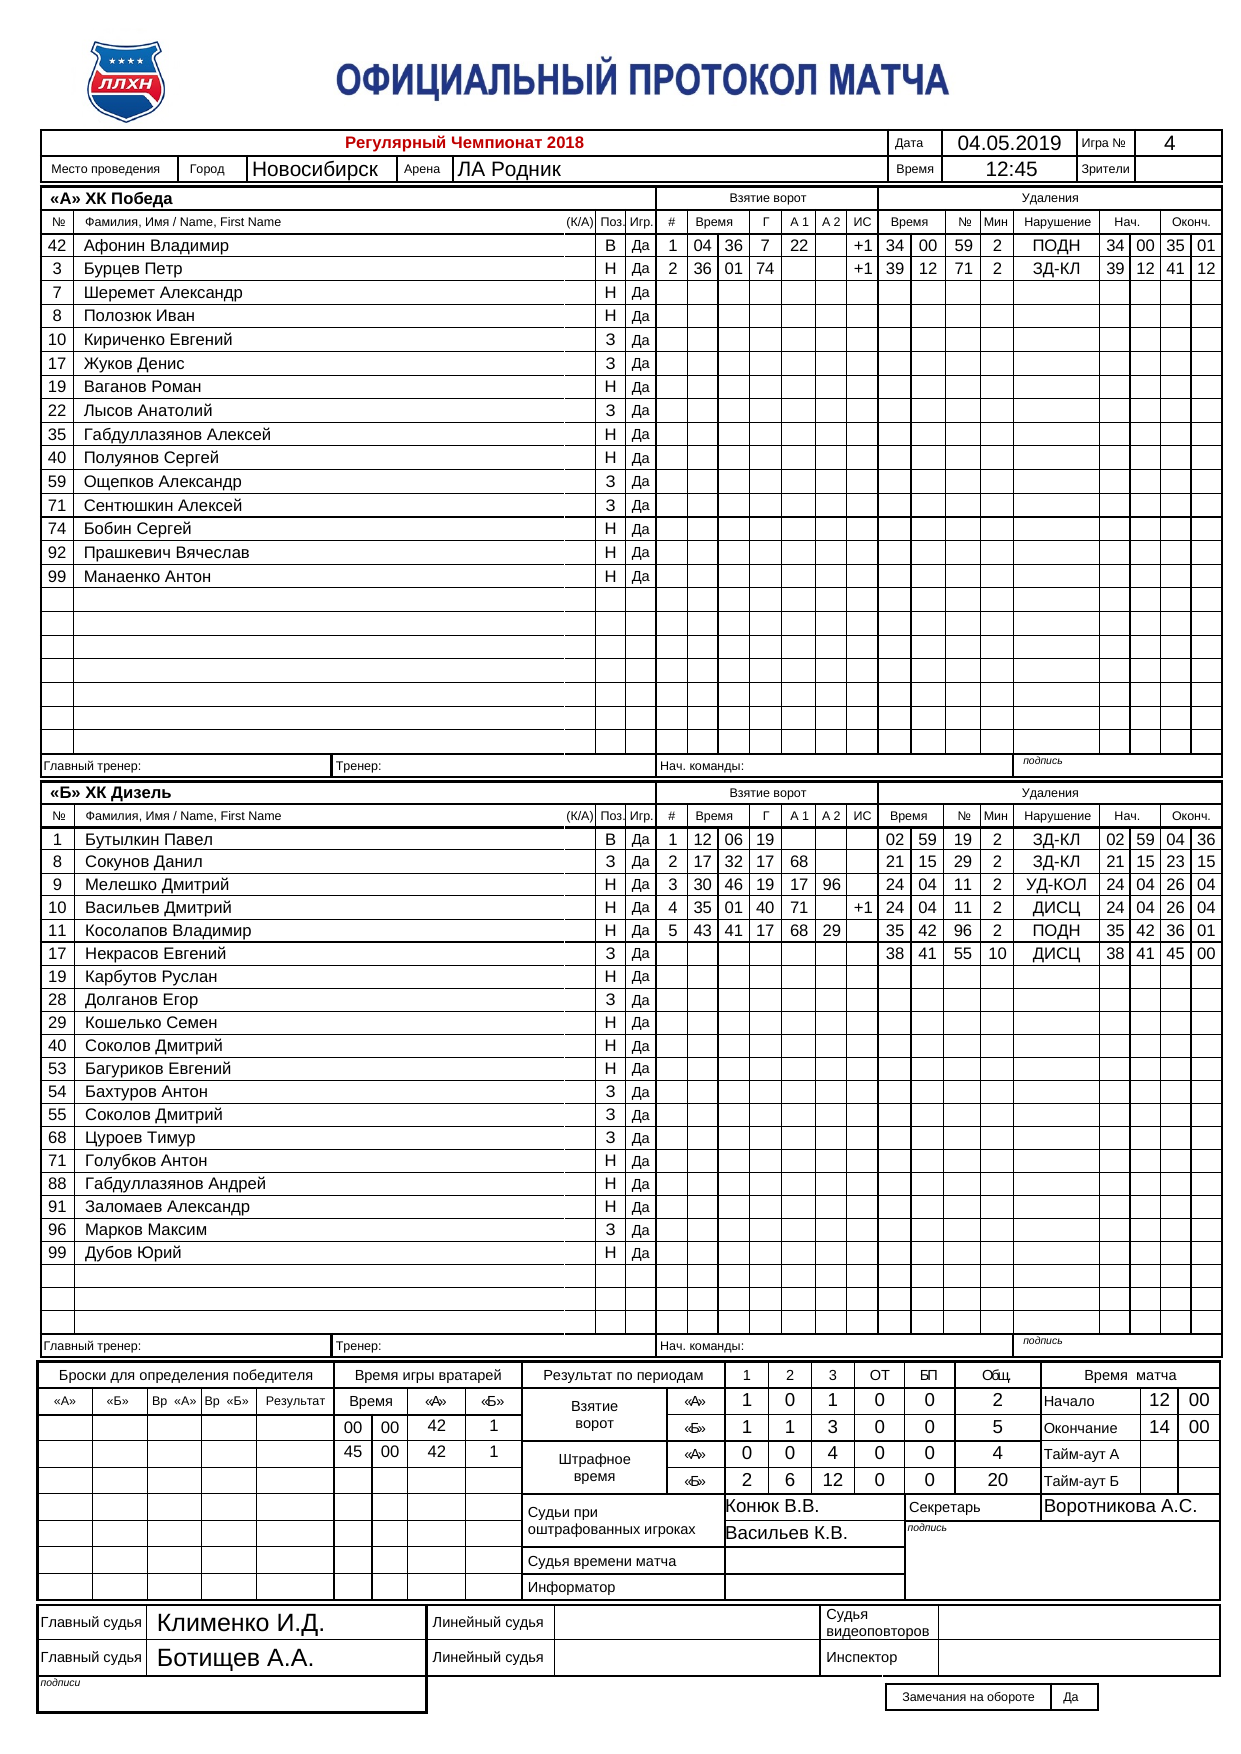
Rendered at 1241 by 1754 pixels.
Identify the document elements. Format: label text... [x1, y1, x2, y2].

table_cell [688, 1058, 717, 1079]
table_cell [719, 541, 749, 564]
table_cell [565, 423, 595, 445]
table_cell [565, 707, 595, 729]
table_cell З [596, 352, 625, 374]
table_cell [565, 1196, 595, 1218]
table_cell 35 [1161, 235, 1190, 256]
table_cell Да [626, 1058, 655, 1079]
table_cell [565, 305, 595, 327]
table_cell 0 [855, 1442, 904, 1467]
table_cell [944, 1081, 980, 1103]
table_cell [42, 659, 73, 682]
table_cell Н [596, 896, 625, 918]
table_cell [202, 1416, 256, 1440]
table_cell Линейный судья [428, 1606, 554, 1639]
table_cell 7 [42, 281, 73, 303]
table_cell 00 [1131, 235, 1160, 256]
table_cell 19 [42, 376, 73, 398]
table_cell [981, 707, 1013, 729]
table_cell 17 [42, 943, 74, 964]
table_cell Штрафное время [523, 1442, 666, 1493]
table_cell [1099, 1682, 1220, 1711]
table_cell [816, 612, 846, 634]
table_cell +1 [847, 257, 877, 280]
table_cell подписи [39, 1677, 425, 1711]
table_cell [596, 683, 625, 706]
table_cell 19 [42, 966, 74, 987]
table_cell [750, 376, 781, 398]
table_cell Соколов Дмитрий [75, 1035, 564, 1057]
table_cell Полуянов Сергей [74, 446, 564, 469]
table_cell [912, 659, 945, 682]
table_cell 41 [719, 920, 749, 941]
table_cell [912, 1196, 943, 1218]
table_cell [1161, 588, 1190, 611]
table_cell [816, 636, 846, 658]
table_cell 96 [944, 920, 980, 941]
table_cell [782, 541, 815, 564]
table_cell [719, 305, 749, 327]
table_cell [782, 966, 815, 987]
table_cell [565, 281, 595, 303]
table_cell [1014, 1104, 1099, 1126]
table_cell [93, 1441, 147, 1467]
table_cell [565, 588, 595, 611]
table_cell [719, 281, 749, 303]
table_cell [565, 1173, 595, 1195]
table_cell 35 [688, 896, 717, 918]
table_cell ДИСЦ [1014, 896, 1099, 918]
table_cell [202, 1468, 256, 1493]
table_cell Место проведения [42, 157, 177, 181]
table_cell [335, 1468, 371, 1493]
table_cell [93, 1574, 147, 1599]
table_cell 2 [657, 850, 687, 872]
table_cell [565, 565, 595, 587]
table_cell 2 [981, 850, 1013, 872]
table_cell [719, 399, 749, 422]
table_cell Да [626, 328, 655, 351]
table_cell [373, 1547, 407, 1573]
table_cell [847, 376, 877, 398]
table_cell [944, 1127, 980, 1149]
table_cell [1192, 707, 1221, 729]
table_cell [148, 1521, 201, 1546]
table_cell Конюк В.В. [726, 1495, 904, 1520]
table_cell [1131, 541, 1160, 564]
table_cell [816, 494, 846, 516]
table_cell [1014, 636, 1099, 658]
table_cell [981, 470, 1013, 493]
table_cell 42 [408, 1416, 465, 1440]
table_cell [93, 1494, 147, 1520]
table_cell [939, 1640, 1219, 1675]
table_cell [688, 1219, 717, 1241]
table_cell Арена [398, 157, 452, 181]
table_header Время матча [1042, 1363, 1219, 1387]
table_cell ПОДН [1014, 235, 1099, 256]
table_cell [1131, 565, 1160, 587]
table_cell 39 [1100, 257, 1129, 280]
table_cell [883, 1677, 1220, 1681]
table_cell 53 [42, 1058, 74, 1079]
table_cell [657, 565, 687, 587]
table_header Игра № [1078, 131, 1134, 155]
table_cell 19 [750, 874, 781, 895]
table_cell Зрители [1078, 157, 1134, 181]
table_cell [688, 683, 717, 706]
table_cell [750, 446, 781, 469]
table_cell [1014, 399, 1099, 422]
table_cell [93, 1468, 147, 1493]
table_cell [657, 1127, 687, 1149]
table_cell 1 [466, 1416, 521, 1440]
table_cell [847, 470, 877, 493]
table_cell [879, 1104, 910, 1126]
table_cell [1100, 328, 1129, 351]
table_cell [626, 1288, 655, 1310]
table_cell [1014, 305, 1099, 327]
table_cell [1131, 636, 1160, 658]
table_cell [719, 376, 749, 398]
table_cell [816, 829, 846, 849]
table_cell [981, 730, 1013, 753]
table_cell [782, 730, 815, 753]
table_cell [657, 446, 687, 469]
table_cell [750, 1219, 781, 1241]
table_cell Оконч. [1161, 211, 1221, 233]
table_cell [335, 1521, 371, 1546]
table_cell [657, 470, 687, 493]
table_cell [879, 470, 910, 493]
table_cell [466, 1494, 521, 1520]
table_cell [912, 352, 945, 374]
table_cell [1100, 1058, 1129, 1079]
table_cell [565, 1265, 595, 1287]
table_cell [719, 494, 749, 516]
table_cell [688, 399, 717, 422]
table_cell [981, 989, 1013, 1011]
table_cell [42, 1288, 74, 1310]
table_cell Г [750, 805, 781, 826]
table_cell 35 [879, 920, 910, 941]
table_cell [782, 1219, 815, 1241]
table_cell Да [626, 281, 655, 303]
table_cell Да [626, 376, 655, 398]
table_cell [946, 446, 980, 469]
table_cell [879, 1311, 910, 1333]
table_cell [565, 636, 595, 658]
table_cell [816, 1288, 846, 1310]
table_cell [1131, 1104, 1160, 1126]
table_cell Судья видеоповторов [821, 1606, 938, 1639]
table_cell [912, 1242, 943, 1264]
table_cell 1 [726, 1389, 768, 1413]
table_cell 46 [719, 874, 749, 895]
table_cell Голубков Антон [75, 1150, 564, 1172]
table_cell Шеремет Александр [74, 281, 564, 303]
table_cell [981, 518, 1013, 540]
table_cell [879, 636, 910, 658]
table_cell [688, 1012, 717, 1033]
table_cell Кириченко Евгений [74, 328, 564, 351]
table_cell [1192, 541, 1221, 564]
table_cell [981, 399, 1013, 422]
table_cell [726, 1575, 904, 1599]
table_cell [912, 565, 945, 587]
table_cell [75, 1288, 564, 1310]
table_cell [1192, 1265, 1221, 1287]
table_cell [782, 1173, 815, 1195]
table_cell № [946, 211, 980, 233]
table_cell подпись [906, 1522, 1219, 1599]
table_cell [912, 399, 945, 422]
table_cell [1161, 1196, 1190, 1218]
table_cell [981, 1127, 1013, 1149]
table_cell [750, 966, 781, 987]
table_cell [847, 1311, 877, 1333]
table_cell Прашкевич Вячеслав [74, 541, 564, 564]
table_cell З [596, 989, 625, 1011]
table_cell [688, 565, 717, 587]
table_cell 38 [1100, 943, 1129, 964]
table_cell [1161, 376, 1190, 398]
table_cell Н [596, 257, 625, 280]
table_cell [39, 1574, 92, 1599]
table_cell [74, 636, 564, 658]
table_cell [1131, 1058, 1160, 1079]
table_cell [1100, 612, 1129, 634]
table_cell [1100, 1081, 1129, 1103]
table_cell 55 [42, 1104, 74, 1126]
table_cell [1014, 989, 1099, 1011]
table_cell [42, 683, 73, 706]
table_cell 8 [42, 850, 74, 872]
table_cell Да [626, 565, 655, 587]
table_cell [75, 1311, 564, 1333]
table_cell [719, 989, 749, 1011]
table_cell [257, 1494, 333, 1520]
table_cell [847, 305, 877, 327]
table_cell [1161, 659, 1190, 682]
table_cell [688, 470, 717, 493]
table_cell Начало [1042, 1389, 1140, 1413]
table_cell [1100, 683, 1129, 706]
table_cell 40 [42, 446, 73, 469]
table_cell [1192, 328, 1221, 351]
table_cell Да [626, 1173, 655, 1195]
table_cell «Б» [93, 1389, 147, 1413]
table_cell [847, 874, 877, 895]
table_header Взятие ворот [657, 783, 877, 803]
table_cell З [596, 328, 625, 351]
table_cell [257, 1547, 333, 1573]
table_cell [565, 376, 595, 398]
table_cell 28 [42, 989, 74, 1011]
table_cell [847, 565, 877, 587]
table_cell [565, 730, 595, 753]
table_cell 06 [719, 829, 749, 849]
table_cell [816, 281, 846, 303]
table_cell [816, 659, 846, 682]
table_header Удаления [879, 783, 1221, 803]
table_cell [1131, 989, 1160, 1011]
table_cell [408, 1521, 465, 1546]
table_cell [981, 1219, 1013, 1241]
table_cell 91 [42, 1196, 74, 1218]
table_cell [1179, 1441, 1219, 1467]
table_cell [912, 707, 945, 729]
table_cell [657, 1012, 687, 1033]
table_cell 92 [42, 541, 73, 564]
table_cell [74, 659, 564, 682]
table_cell 5 [956, 1415, 1040, 1440]
table_cell [1131, 470, 1160, 493]
table_cell [1192, 612, 1221, 634]
table_header «Б» ХК Дизель [42, 783, 655, 803]
table_cell Бурцев Петр [74, 257, 564, 280]
table_cell [816, 1104, 846, 1126]
table_cell Нач. [1100, 211, 1160, 233]
table_cell [912, 376, 945, 398]
table_cell [1014, 376, 1099, 398]
table_cell [39, 1468, 92, 1493]
table_cell [1100, 376, 1129, 398]
table_cell [1192, 305, 1221, 327]
table_cell 29 [42, 1012, 74, 1033]
table_cell Тайм-аут Б [1042, 1468, 1140, 1493]
table_cell [657, 1150, 687, 1172]
table_cell 32 [719, 850, 749, 872]
table_cell Мелешко Дмитрий [75, 874, 564, 895]
table_cell [688, 446, 717, 469]
table_cell [1161, 518, 1190, 540]
table_cell Судьи при оштрафованных игроках [523, 1495, 724, 1546]
table_cell [1161, 423, 1190, 445]
table_cell [1192, 1012, 1221, 1033]
table_cell [565, 850, 595, 872]
table_cell 41 [1161, 257, 1190, 280]
table_cell 15 [1131, 850, 1160, 872]
table_cell [1131, 1196, 1160, 1218]
table_cell Время [688, 211, 749, 233]
table_cell [944, 1219, 980, 1241]
table_cell 2 [956, 1389, 1040, 1413]
table_cell [782, 1104, 815, 1126]
table_cell [1161, 305, 1190, 327]
table_cell Сокунов Данил [75, 850, 564, 872]
table_cell 24 [879, 874, 910, 895]
table_cell [1100, 1265, 1129, 1287]
table_cell [939, 1606, 1219, 1639]
table_cell Клименко И.Д. [147, 1606, 425, 1639]
table_cell Н [596, 874, 625, 895]
table_cell В [596, 235, 625, 256]
table_cell 26 [1161, 896, 1190, 918]
table_cell [373, 1521, 407, 1546]
table_cell [912, 281, 945, 303]
table_cell [1161, 281, 1190, 303]
table_cell [816, 541, 846, 564]
table_cell [626, 659, 655, 682]
table_cell [946, 659, 980, 682]
table_cell 04 [1192, 896, 1221, 918]
table_cell [1014, 1242, 1099, 1264]
table_cell 3 [657, 874, 687, 895]
table_cell 59 [912, 829, 943, 849]
table_cell [1141, 1441, 1177, 1467]
table_cell [688, 636, 717, 658]
table_cell 17 [750, 920, 781, 941]
table_cell [1161, 541, 1190, 564]
table_cell [981, 1242, 1013, 1264]
table_cell [946, 328, 980, 351]
table_cell [816, 1127, 846, 1149]
table_cell [1192, 494, 1221, 516]
table_cell [1131, 494, 1160, 516]
table_cell [1100, 707, 1129, 729]
table_cell [879, 989, 910, 1011]
table_cell [555, 1640, 819, 1675]
table_cell «Б » [466, 1389, 521, 1413]
table_header ОТ [855, 1363, 904, 1387]
table_cell [565, 1104, 595, 1126]
table_cell [555, 1606, 819, 1639]
table_cell [782, 470, 815, 493]
table_cell [912, 1288, 943, 1310]
table_cell [782, 1242, 815, 1264]
table_cell [1192, 1104, 1221, 1126]
table_cell Воротникова А.С. [1042, 1495, 1219, 1520]
table_cell 68 [42, 1127, 74, 1149]
table_cell [847, 494, 877, 516]
table_cell [750, 281, 781, 303]
table_cell [202, 1521, 256, 1546]
table_cell ИС [847, 211, 877, 233]
table_cell 99 [42, 565, 73, 587]
table_cell [1161, 399, 1190, 422]
table_cell 04 [912, 874, 943, 895]
table_cell [981, 659, 1013, 682]
table_header 1 [726, 1363, 768, 1387]
table_cell Габдуллазянов Алексей [74, 423, 564, 445]
table_cell Фамилия, Имя / Name, First Name [75, 805, 565, 826]
table_cell [626, 1265, 655, 1287]
table_cell [565, 518, 595, 540]
table_cell [565, 446, 595, 469]
table_cell [657, 989, 687, 1011]
table_cell 15 [912, 850, 943, 872]
table_cell [912, 446, 945, 469]
table_cell 71 [782, 896, 815, 918]
table_cell А 1 [782, 211, 815, 233]
table_cell Н [596, 305, 625, 327]
table_cell [719, 1081, 749, 1103]
table_cell 0 [769, 1389, 811, 1413]
table_cell [1014, 1127, 1099, 1149]
table_cell [912, 328, 945, 351]
table_cell [1100, 352, 1129, 374]
table_cell [1192, 470, 1221, 493]
table_cell 39 [879, 257, 910, 280]
table_cell Карбутов Руслан [75, 966, 564, 987]
table_cell [816, 989, 846, 1011]
table_cell 2 [981, 874, 1013, 895]
table_cell [847, 707, 877, 729]
table_cell [912, 423, 945, 445]
table_cell Мин [981, 211, 1013, 233]
table_cell Игр. [626, 805, 655, 826]
table_cell [1131, 1081, 1160, 1103]
table_cell [565, 235, 595, 256]
table_cell 41 [912, 943, 943, 964]
table_cell 4 [657, 896, 687, 918]
table_cell 96 [42, 1219, 74, 1241]
table_cell [1131, 1219, 1160, 1241]
table_cell [879, 1150, 910, 1172]
table_cell [847, 1127, 877, 1149]
table_cell Васильев К.В. [726, 1521, 904, 1546]
table_cell [847, 636, 877, 658]
table_cell [626, 612, 655, 634]
table_cell [816, 470, 846, 493]
table_cell [719, 683, 749, 706]
table_cell 0 [726, 1442, 768, 1467]
table_cell [1014, 328, 1099, 351]
picture [5, 28, 1179, 129]
table_cell Нарушение [1014, 211, 1099, 233]
table_cell [879, 1035, 910, 1057]
table_cell [1192, 1035, 1221, 1057]
table_cell [750, 1150, 781, 1172]
table_cell +1 [847, 235, 877, 256]
table_cell [688, 1311, 717, 1333]
table_cell ДИСЦ [1014, 943, 1099, 964]
table_cell [565, 352, 595, 374]
table_cell 40 [750, 896, 781, 918]
table_cell [847, 328, 877, 351]
table_cell [750, 683, 781, 706]
table_cell [1014, 470, 1099, 493]
table_cell [1014, 518, 1099, 540]
table_cell [981, 541, 1013, 564]
table_header Общ. [956, 1363, 1040, 1387]
table_header БП [905, 1363, 954, 1387]
table_cell [1014, 494, 1099, 516]
table_cell [1161, 1081, 1190, 1103]
table_cell З [596, 943, 625, 964]
table_cell [750, 1288, 781, 1310]
table_cell Время [335, 1389, 407, 1413]
table_cell [912, 518, 945, 540]
table_cell Оконч. [1161, 805, 1221, 826]
table_cell Город [179, 157, 246, 181]
table_cell [912, 989, 943, 1011]
table_cell [1100, 636, 1129, 658]
table_cell [912, 683, 945, 706]
table_cell [912, 494, 945, 516]
table_cell 42 [408, 1441, 465, 1467]
table_cell [946, 683, 980, 706]
table_cell [847, 281, 877, 303]
table_cell 15 [1192, 850, 1221, 872]
table_cell [750, 730, 781, 753]
table_cell [1161, 1173, 1190, 1195]
table_cell [847, 730, 877, 753]
table_cell 9 [42, 874, 74, 895]
table_cell Багуриков Евгений [75, 1058, 564, 1079]
table_cell [1192, 1311, 1221, 1333]
table_cell 04 [688, 235, 717, 256]
table_cell [688, 376, 717, 398]
table_cell [946, 730, 980, 753]
table_cell [816, 1219, 846, 1241]
table_cell [596, 636, 625, 658]
table_cell [1100, 281, 1129, 303]
table_cell [1161, 1127, 1190, 1149]
table_cell 26 [1161, 874, 1190, 895]
table_cell [782, 1196, 815, 1218]
table_cell [1131, 588, 1160, 611]
table_cell [39, 1521, 92, 1546]
table_cell [719, 1242, 749, 1264]
table_cell [816, 966, 846, 987]
table_cell [946, 470, 980, 493]
table_cell [657, 612, 687, 634]
table_cell [847, 989, 877, 1011]
table_cell [1100, 1104, 1129, 1126]
table_cell [981, 1150, 1013, 1172]
table_cell [816, 850, 846, 872]
table_cell [912, 1081, 943, 1103]
table_cell [944, 1265, 980, 1287]
table_cell [42, 1265, 74, 1287]
table_header 3 [812, 1363, 854, 1387]
table_cell [847, 518, 877, 540]
table_cell [565, 494, 595, 516]
table_cell [257, 1416, 333, 1440]
table_cell Да [626, 943, 655, 964]
table_cell 29 [816, 920, 846, 941]
table_header Время игры вратарей [335, 1363, 521, 1387]
table_cell [1100, 399, 1129, 422]
table_cell [944, 1288, 980, 1310]
table_cell [93, 1521, 147, 1546]
table_cell [750, 1242, 781, 1264]
table_cell 0 [855, 1468, 904, 1493]
table_cell [879, 423, 910, 445]
table_cell 12 [1141, 1389, 1177, 1413]
table_cell [879, 1012, 910, 1033]
table_cell Да [626, 850, 655, 872]
table_cell 20 [956, 1468, 1040, 1493]
table_cell 40 [42, 1035, 74, 1057]
table_cell [565, 989, 595, 1011]
table_cell [847, 943, 877, 964]
table_cell 2 [981, 235, 1013, 256]
table_cell [847, 683, 877, 706]
table_cell [1161, 1012, 1190, 1033]
table_cell [981, 565, 1013, 587]
table_cell [408, 1494, 465, 1520]
table_cell [719, 423, 749, 445]
table_cell Да [626, 305, 655, 327]
table_cell [847, 1219, 877, 1241]
table_cell [657, 1196, 687, 1218]
table_cell [981, 636, 1013, 658]
table_cell Ваганов Роман [74, 376, 564, 398]
table_cell [719, 1173, 749, 1195]
table_cell [946, 588, 980, 611]
table_cell [657, 683, 687, 706]
table_cell [946, 612, 980, 634]
table_cell [688, 1150, 717, 1172]
table_cell [257, 1574, 333, 1599]
table_cell [847, 659, 877, 682]
table_cell [688, 423, 717, 445]
table_cell [657, 305, 687, 327]
table_cell 01 [719, 896, 749, 918]
table_cell [1100, 659, 1129, 682]
table_cell 12 [1131, 257, 1160, 280]
table_cell [1192, 1219, 1221, 1241]
table_cell 17 [782, 874, 815, 895]
table_cell [688, 730, 717, 753]
table_cell 43 [688, 920, 717, 941]
table_cell 41 [1131, 943, 1160, 964]
table_cell 19 [750, 829, 781, 849]
table_cell З [596, 399, 625, 422]
table_cell 74 [42, 518, 73, 540]
table_cell [750, 1265, 781, 1287]
table_cell [816, 1058, 846, 1079]
table_cell ЗД-КЛ [1014, 829, 1099, 849]
table_cell Н [596, 1242, 625, 1264]
table_cell [816, 1035, 846, 1057]
table_cell [879, 328, 910, 351]
table_cell 36 [719, 235, 749, 256]
table_cell [565, 920, 595, 941]
table_cell Цуроев Тимур [75, 1127, 564, 1149]
table_cell [719, 636, 749, 658]
table_cell [1192, 1288, 1221, 1310]
table_cell [93, 1416, 147, 1440]
table_cell 17 [688, 850, 717, 872]
table_cell 12 [812, 1468, 854, 1493]
table_cell № [42, 211, 73, 233]
table_cell Н [596, 423, 625, 445]
table_cell [373, 1574, 407, 1599]
table_cell [1014, 1173, 1099, 1195]
table_cell [565, 328, 595, 351]
table_cell [816, 730, 846, 753]
table_cell [1014, 683, 1099, 706]
table_cell [1131, 683, 1160, 706]
table_cell 45 [335, 1441, 371, 1467]
table_cell 0 [905, 1415, 954, 1440]
table_cell [1136, 157, 1221, 181]
table_cell Да [626, 1196, 655, 1218]
table_cell Да [626, 966, 655, 987]
table_cell 2 [981, 920, 1013, 941]
table_cell [750, 1035, 781, 1057]
table_cell [719, 1127, 749, 1149]
table_cell [946, 565, 980, 587]
table_cell [1131, 1173, 1160, 1195]
table_cell 00 [1192, 943, 1221, 964]
table_cell [782, 1012, 815, 1033]
table_cell Время [889, 157, 941, 181]
table_cell [847, 1242, 877, 1264]
table_cell [596, 730, 625, 753]
table_cell [1192, 1150, 1221, 1172]
table_cell [750, 541, 781, 564]
table_cell Вр «Б» [202, 1389, 256, 1413]
table_cell Нач. команды: [657, 1335, 1012, 1356]
table_cell Мин [981, 805, 1013, 826]
table_header Удаления [879, 188, 1221, 209]
table_cell [565, 683, 595, 706]
table_cell 14 [1141, 1415, 1177, 1440]
table_cell [879, 1288, 910, 1310]
table_cell 74 [750, 257, 781, 280]
table_cell [1161, 612, 1190, 634]
table_cell [750, 470, 781, 493]
table_cell [879, 565, 910, 587]
table_cell [719, 588, 749, 611]
table_cell [719, 1288, 749, 1310]
table_cell [1192, 399, 1221, 422]
table_cell 0 [769, 1442, 811, 1467]
table_cell Да [626, 1127, 655, 1149]
table_cell [1192, 1173, 1221, 1195]
table_cell +1 [847, 896, 877, 918]
table_cell 2 [657, 257, 687, 280]
table_cell [565, 1288, 595, 1310]
table_header Броски для определения победителя [39, 1363, 333, 1387]
table_cell [879, 1219, 910, 1241]
table_cell 71 [42, 494, 73, 516]
table_cell [1131, 1012, 1160, 1033]
table_cell [981, 1196, 1013, 1218]
table_cell [466, 1468, 521, 1493]
table_cell [565, 829, 595, 849]
table_cell 36 [1161, 920, 1190, 941]
table_cell [688, 1081, 717, 1103]
table_cell [335, 1494, 371, 1520]
table_cell [912, 1150, 943, 1172]
table_cell [879, 612, 910, 634]
table_cell 68 [782, 850, 815, 872]
table_cell [912, 966, 943, 987]
table_cell Н [596, 966, 625, 987]
table_cell Заломаев Александр [75, 1196, 564, 1218]
table_cell [981, 305, 1013, 327]
table_cell [782, 1288, 815, 1310]
table_cell Да [626, 1104, 655, 1126]
table_cell Линейный судья [428, 1640, 554, 1675]
table_cell 2 [981, 257, 1013, 280]
table_cell [1100, 305, 1129, 327]
table_cell [816, 683, 846, 706]
table_cell [981, 1012, 1013, 1033]
table_cell 22 [42, 399, 73, 422]
table_cell Да [626, 1219, 655, 1241]
table_cell [148, 1547, 201, 1573]
table_cell [981, 683, 1013, 706]
table_cell [816, 235, 846, 256]
table_cell Инспектор [821, 1640, 938, 1675]
table_cell [879, 1265, 910, 1287]
table_cell 24 [1100, 874, 1129, 895]
table_cell [688, 494, 717, 516]
table_cell [565, 874, 595, 895]
table_cell [657, 943, 687, 964]
table_cell Время [688, 805, 749, 826]
table_cell Нач. команды: [657, 755, 1012, 776]
table_cell 42 [912, 920, 943, 941]
table_cell 02 [879, 829, 910, 849]
table_cell [816, 1150, 846, 1172]
table_cell 88 [42, 1173, 74, 1195]
table_cell [39, 1441, 92, 1467]
table_header Замечания на обороте [887, 1685, 1050, 1709]
table_cell ПОДН [1014, 920, 1099, 941]
table_cell Ботищев А.А. [147, 1640, 425, 1675]
table_cell [1014, 423, 1099, 445]
table_cell [565, 966, 595, 987]
table_cell [719, 518, 749, 540]
table_cell УД-КОЛ [1014, 874, 1099, 895]
table_cell [42, 1311, 74, 1333]
table_cell [879, 1058, 910, 1079]
table_cell Н [596, 376, 625, 398]
table_cell 4 [956, 1442, 1040, 1467]
table_cell [816, 399, 846, 422]
table_cell [148, 1416, 201, 1440]
table_cell 17 [42, 352, 73, 374]
table_cell [1131, 399, 1160, 422]
table_cell Н [596, 518, 625, 540]
table_cell Тайм-аут А [1042, 1441, 1140, 1467]
table_cell Да [626, 829, 655, 849]
table_cell [74, 612, 564, 634]
table_cell 11 [944, 874, 980, 895]
table_cell [782, 1311, 815, 1333]
table_cell [1161, 446, 1190, 469]
table_cell [1014, 1012, 1099, 1033]
table_cell [750, 423, 781, 445]
table_cell Результат [257, 1389, 333, 1413]
table_cell [782, 376, 815, 398]
table_cell [847, 352, 877, 374]
table_cell Н [596, 565, 625, 587]
table_cell 36 [1192, 829, 1221, 849]
table_cell Н [596, 1150, 625, 1172]
table_cell [657, 1288, 687, 1310]
table_cell Да [626, 470, 655, 493]
table_cell [1131, 518, 1160, 540]
table_cell [657, 1104, 687, 1126]
table_header Взятие ворот [657, 188, 877, 209]
table_cell [1192, 1127, 1221, 1149]
table_cell А 1 [782, 805, 815, 826]
table_cell [1192, 1196, 1221, 1218]
table_cell [1014, 565, 1099, 587]
table_cell [816, 328, 846, 351]
table_cell [782, 399, 815, 422]
table_cell 22 [782, 235, 815, 256]
table_cell [148, 1494, 201, 1520]
table_cell [565, 1012, 595, 1033]
table_cell [596, 612, 625, 634]
table_cell [1014, 446, 1099, 469]
table_cell [657, 423, 687, 445]
table_cell # [657, 211, 687, 233]
table_cell [944, 1242, 980, 1264]
table_cell 1 [657, 829, 687, 849]
table_cell [879, 1127, 910, 1149]
table_cell [912, 1311, 943, 1333]
table_cell [408, 1468, 465, 1493]
table_cell Судья времени матча [523, 1548, 724, 1573]
table_cell [750, 1012, 781, 1033]
table_cell [688, 1288, 717, 1310]
table_cell [879, 707, 910, 729]
table_cell [42, 588, 73, 611]
table_cell [912, 636, 945, 658]
table_cell 17 [750, 850, 781, 872]
table_cell З [596, 470, 625, 493]
table_cell [750, 1127, 781, 1149]
table_cell [688, 1104, 717, 1126]
table_cell [1014, 1196, 1099, 1218]
table_cell «А» [668, 1389, 724, 1413]
table_cell [657, 636, 687, 658]
table_cell [42, 707, 73, 729]
table_cell [1161, 683, 1190, 706]
table_cell [39, 1547, 92, 1573]
table_cell [565, 541, 595, 564]
table_cell [596, 588, 625, 611]
table_cell [1131, 1035, 1160, 1057]
table_cell (К/А) [565, 211, 595, 233]
table_cell [1161, 1219, 1190, 1241]
table_cell [565, 1127, 595, 1149]
table_cell [466, 1574, 521, 1599]
table_cell [946, 399, 980, 422]
table_cell подпись [1014, 755, 1221, 776]
table_cell [782, 1035, 815, 1057]
table_cell Да [626, 1035, 655, 1057]
table_cell [912, 612, 945, 634]
table_cell [565, 257, 595, 280]
table_cell [847, 850, 877, 872]
table_cell 2 [981, 829, 1013, 849]
table_cell [750, 943, 781, 964]
table_cell [1192, 1081, 1221, 1103]
table_cell [657, 730, 687, 753]
table_cell Нач. [1100, 805, 1160, 826]
table_cell [782, 328, 815, 351]
table_cell [719, 966, 749, 987]
table_cell 21 [879, 850, 910, 872]
table_cell [1192, 1058, 1221, 1079]
table_cell 04 [912, 896, 943, 918]
table_cell В [596, 829, 625, 849]
table_cell [657, 659, 687, 682]
table_cell З [596, 494, 625, 516]
table_cell Главный судья [39, 1640, 146, 1675]
table_cell 01 [1192, 920, 1221, 941]
table_cell [912, 588, 945, 611]
table_cell [750, 399, 781, 422]
table_cell Манаенко Антон [74, 565, 564, 587]
table_cell Тренер: [333, 755, 655, 776]
table_cell [879, 1173, 910, 1195]
table_cell 11 [944, 896, 980, 918]
table_cell [782, 446, 815, 469]
table_cell [944, 1058, 980, 1079]
table_cell Н [596, 1173, 625, 1195]
table_cell [74, 730, 564, 753]
table_cell [148, 1441, 201, 1467]
table_cell [750, 328, 781, 351]
table_cell Полозюк Иван [74, 305, 564, 327]
table_cell Игр. [626, 211, 655, 233]
table_cell 6 [769, 1468, 811, 1493]
table_cell Н [596, 1012, 625, 1033]
table_cell [1014, 659, 1099, 682]
table_cell [946, 352, 980, 374]
table_cell [816, 305, 846, 327]
table_cell [750, 636, 781, 658]
table_cell «Б» [668, 1468, 724, 1493]
table_cell Да [626, 1012, 655, 1033]
table_cell [688, 943, 717, 964]
table_cell [565, 943, 595, 964]
table_cell [93, 1547, 147, 1573]
table_cell 55 [944, 943, 980, 964]
table_cell [688, 281, 717, 303]
table_cell [1161, 1104, 1190, 1126]
table_cell [148, 1574, 201, 1599]
table_cell А 2 [816, 211, 846, 233]
table_cell [1100, 1242, 1129, 1264]
table_cell [879, 966, 910, 987]
table_cell 1 [726, 1415, 768, 1440]
table_cell [981, 588, 1013, 611]
table_cell Ощепков Александр [74, 470, 564, 493]
table_cell [148, 1468, 201, 1493]
table_cell [946, 707, 980, 729]
table_cell [782, 565, 815, 587]
table_cell [879, 352, 910, 374]
table_cell [719, 352, 749, 374]
table_cell «А» [408, 1389, 465, 1413]
table_cell 0 [905, 1389, 954, 1413]
table_cell [879, 446, 910, 469]
table_cell [1192, 446, 1221, 469]
table_cell [750, 588, 781, 611]
table_cell [719, 1150, 749, 1172]
table_cell [1100, 1311, 1129, 1333]
table_cell [981, 966, 1013, 987]
table_cell [944, 989, 980, 1011]
table_cell [946, 305, 980, 327]
table_cell 5 [657, 920, 687, 941]
table_cell [1141, 1468, 1177, 1493]
table_cell Вр «А» [148, 1389, 201, 1413]
table_cell [657, 1058, 687, 1079]
table_cell [1100, 1173, 1129, 1195]
table_cell [981, 612, 1013, 634]
table_header 04.05.2019 [943, 131, 1076, 155]
table_cell [944, 1173, 980, 1195]
table_cell (К/А) [565, 805, 595, 826]
table_cell # [657, 805, 687, 826]
table_cell 68 [782, 920, 815, 941]
table_cell [719, 1035, 749, 1057]
table_cell [782, 518, 815, 540]
table_cell [782, 943, 815, 964]
table_cell [1100, 588, 1129, 611]
table_cell [565, 1311, 595, 1333]
table_cell [816, 1173, 846, 1195]
table_cell [981, 1173, 1013, 1195]
table_cell [847, 1104, 877, 1126]
table_cell [1192, 683, 1221, 706]
table_cell [750, 1196, 781, 1218]
table_cell [565, 1058, 595, 1079]
table_cell [1014, 541, 1099, 564]
table_cell [1192, 518, 1221, 540]
table_cell [688, 1242, 717, 1264]
table_cell [466, 1521, 521, 1546]
table_cell [750, 494, 781, 516]
table_cell [626, 588, 655, 611]
table_cell [1161, 1242, 1190, 1264]
table_cell [688, 1196, 717, 1218]
table_cell 36 [688, 257, 717, 280]
table_cell [688, 1265, 717, 1287]
table_cell [1014, 730, 1099, 753]
table_cell [657, 281, 687, 303]
table_cell [879, 281, 910, 303]
table_cell [565, 1219, 595, 1241]
table_cell [719, 1058, 749, 1079]
table_cell 99 [42, 1242, 74, 1264]
table_cell Афонин Владимир [74, 235, 564, 256]
table_cell [1161, 1288, 1190, 1310]
table_cell [565, 896, 595, 918]
table_cell [1131, 612, 1160, 634]
table_cell [257, 1468, 333, 1493]
table_cell [657, 541, 687, 564]
table_cell [782, 352, 815, 374]
table_cell [847, 399, 877, 422]
table_cell [981, 281, 1013, 303]
table_cell [202, 1547, 256, 1573]
table_cell [912, 1035, 943, 1057]
table_cell Васильев Дмитрий [75, 896, 564, 918]
table_cell [944, 1104, 980, 1126]
table_cell [657, 588, 687, 611]
table_cell [1161, 730, 1190, 753]
table_cell Некрасов Евгений [75, 943, 564, 964]
table_cell [1192, 636, 1221, 658]
table_cell [847, 1035, 877, 1057]
table_cell [688, 541, 717, 564]
table_cell [912, 1173, 943, 1195]
table_cell [847, 1012, 877, 1033]
table_cell [816, 896, 846, 918]
table_cell [1014, 1219, 1099, 1241]
table_cell 10 [981, 943, 1013, 964]
table_cell Жуков Денис [74, 352, 564, 374]
table_cell [1131, 281, 1160, 303]
table_cell [257, 1521, 333, 1546]
table_cell Да [626, 352, 655, 374]
table_cell [1014, 1035, 1099, 1057]
table_cell [1100, 1196, 1129, 1218]
table_cell [626, 1311, 655, 1333]
table_cell [1100, 1127, 1129, 1149]
table_cell [74, 707, 564, 729]
table_cell [782, 707, 815, 729]
table_cell 3 [812, 1415, 854, 1440]
table_cell ЗД-КЛ [1014, 257, 1099, 280]
table_cell 7 [750, 235, 781, 256]
table_cell [879, 730, 910, 753]
table_cell [946, 423, 980, 445]
table_cell [847, 1288, 877, 1310]
table_cell 59 [1131, 829, 1160, 849]
table_cell [879, 683, 910, 706]
table_cell [1161, 989, 1190, 1011]
table_cell ЗД-КЛ [1014, 850, 1099, 872]
table_cell [726, 1548, 904, 1573]
table_cell [1161, 565, 1190, 587]
table_cell [1131, 305, 1160, 327]
table_cell [879, 494, 910, 516]
table_cell [657, 1081, 687, 1103]
table_cell [657, 1265, 687, 1287]
table_cell [981, 1058, 1013, 1079]
table_cell [912, 1265, 943, 1287]
table_header Регулярный Чемпионат 2018 [42, 131, 887, 155]
table_cell [912, 1219, 943, 1241]
table_cell [879, 305, 910, 327]
table_cell [596, 1265, 625, 1287]
table_cell [816, 1012, 846, 1033]
table_cell 8 [42, 305, 73, 327]
table_cell 00 [335, 1416, 371, 1440]
table_cell [847, 541, 877, 564]
table_cell [74, 683, 564, 706]
table_cell Лысов Анатолий [74, 399, 564, 422]
table_cell [657, 352, 687, 374]
table_cell [1161, 707, 1190, 729]
table_cell Сентюшкин Алексей [74, 494, 564, 516]
table_cell [202, 1441, 256, 1467]
table_cell [981, 1104, 1013, 1126]
table_cell [719, 1104, 749, 1126]
table_cell [335, 1547, 371, 1573]
table_cell [782, 1127, 815, 1149]
table_cell [981, 1035, 1013, 1057]
table_cell [782, 305, 815, 327]
table_cell [912, 1058, 943, 1079]
table_cell [1014, 707, 1099, 729]
table_cell [565, 1150, 595, 1172]
table_cell [944, 1196, 980, 1218]
table_cell [750, 1081, 781, 1103]
table_cell 59 [946, 235, 980, 256]
table_cell 04 [1131, 896, 1160, 918]
table_cell [719, 659, 749, 682]
table_cell [816, 943, 846, 964]
table_cell [816, 1196, 846, 1218]
table_cell [1192, 1242, 1221, 1264]
table_cell [1014, 352, 1099, 374]
table_cell [1192, 659, 1221, 682]
table_cell [750, 518, 781, 540]
table_cell 10 [42, 328, 73, 351]
table_cell [1192, 352, 1221, 374]
table_cell Дубов Юрий [75, 1242, 564, 1264]
table_cell [847, 1081, 877, 1103]
table_cell [596, 707, 625, 729]
table_cell [879, 1081, 910, 1103]
table_cell 00 [1179, 1415, 1219, 1440]
table_cell Н [596, 1058, 625, 1079]
table_cell [657, 1173, 687, 1195]
table_cell [912, 1012, 943, 1033]
table_cell [1161, 352, 1190, 374]
table_cell [946, 281, 980, 303]
table_cell [782, 1058, 815, 1079]
table_cell [1161, 1265, 1190, 1287]
table_cell [1192, 423, 1221, 445]
table_cell [879, 588, 910, 611]
table_cell Н [596, 920, 625, 941]
table_cell [1131, 1150, 1160, 1172]
table_cell [1192, 281, 1221, 303]
table_cell Н [596, 1035, 625, 1057]
table_cell 24 [879, 896, 910, 918]
table_cell [847, 920, 877, 941]
table_cell [879, 1196, 910, 1218]
table_cell 38 [879, 943, 910, 964]
table_cell 10 [42, 896, 74, 918]
table_cell 0 [905, 1442, 954, 1467]
table_cell [657, 376, 687, 398]
table_cell 04 [1131, 874, 1160, 895]
table_cell Да [626, 1150, 655, 1172]
table_cell [688, 352, 717, 374]
table_cell [782, 494, 815, 516]
table_cell [74, 588, 564, 611]
table_cell № [42, 805, 74, 826]
table_cell [816, 565, 846, 587]
table_cell Да [626, 494, 655, 516]
table_cell [981, 376, 1013, 398]
table_cell [912, 1127, 943, 1149]
table_cell 34 [879, 235, 910, 256]
table_cell 1 [42, 829, 74, 849]
table_cell [1100, 494, 1129, 516]
table_cell [1100, 1150, 1129, 1172]
table_cell [688, 989, 717, 1011]
table_cell [1192, 565, 1221, 587]
table_cell [750, 707, 781, 729]
table_cell [719, 707, 749, 729]
table_cell [944, 1012, 980, 1033]
table_cell [750, 1104, 781, 1126]
table_cell [981, 446, 1013, 469]
table_cell [565, 612, 595, 634]
table_cell [750, 305, 781, 327]
table_cell [1161, 494, 1190, 516]
table_cell [1161, 1058, 1190, 1079]
table_cell [912, 1104, 943, 1126]
table_cell [1100, 518, 1129, 540]
table_cell 23 [1161, 850, 1190, 872]
table_cell [1161, 1311, 1190, 1333]
table_cell [946, 518, 980, 540]
table_cell [1100, 1219, 1129, 1241]
table_cell [847, 1196, 877, 1218]
table_cell [1161, 966, 1190, 987]
table_cell [816, 423, 846, 445]
table_cell Поз. [596, 211, 625, 233]
table_cell [879, 1242, 910, 1264]
table_cell [1014, 1265, 1099, 1287]
table_cell [565, 1081, 595, 1103]
table_cell [847, 446, 877, 469]
table_cell [466, 1547, 521, 1573]
table_cell [1161, 636, 1190, 658]
table_cell «А» [39, 1389, 92, 1413]
table_cell [257, 1441, 333, 1467]
table_cell [879, 541, 910, 564]
table_cell [944, 1150, 980, 1172]
table_cell [719, 1012, 749, 1033]
table_cell [1131, 1288, 1160, 1310]
table_cell [719, 328, 749, 351]
table_cell 42 [1131, 920, 1160, 941]
table_cell [688, 1127, 717, 1149]
table_cell [719, 565, 749, 587]
table_cell [981, 1288, 1013, 1310]
table_cell 45 [1161, 943, 1190, 964]
table_cell Марков Максим [75, 1219, 564, 1241]
table_cell [1131, 1265, 1160, 1287]
table_cell [816, 257, 846, 280]
table_cell [688, 659, 717, 682]
table_header Дата [889, 131, 941, 155]
table_cell [657, 1035, 687, 1057]
table_cell [816, 1265, 846, 1287]
table_cell [373, 1494, 407, 1520]
table_cell [719, 1311, 749, 1333]
table_cell [750, 659, 781, 682]
table_cell [1100, 1288, 1129, 1310]
table_cell [782, 612, 815, 634]
table_cell [750, 352, 781, 374]
table_cell Новосибирск [248, 157, 396, 181]
table_cell [816, 588, 846, 611]
table_cell [816, 518, 846, 540]
table_cell [565, 470, 595, 493]
table_cell [782, 588, 815, 611]
table_cell [879, 659, 910, 682]
table_cell [981, 1265, 1013, 1287]
table_cell [719, 470, 749, 493]
table_cell [719, 1265, 749, 1287]
table_cell 30 [688, 874, 717, 895]
table_cell ЛА Родник [454, 157, 887, 181]
table_cell Н [596, 541, 625, 564]
table_cell [1131, 1242, 1160, 1264]
table_cell Окончание [1042, 1415, 1140, 1440]
table_cell [657, 1242, 687, 1264]
table_cell З [596, 1104, 625, 1126]
table_cell [719, 943, 749, 964]
table_cell [1100, 565, 1129, 587]
table_cell Г [750, 211, 781, 233]
table_cell Да [626, 989, 655, 1011]
table_cell [1161, 328, 1190, 351]
table_cell [1161, 470, 1190, 493]
table_cell 19 [944, 829, 980, 849]
table_cell [596, 1311, 625, 1333]
table_cell [626, 707, 655, 729]
table_cell [719, 612, 749, 634]
table_cell [847, 588, 877, 611]
table_cell [750, 1058, 781, 1079]
table_cell Информатор [523, 1575, 724, 1599]
table_cell [408, 1574, 465, 1599]
table_cell Кошелько Семен [75, 1012, 564, 1033]
table_cell [1131, 659, 1160, 682]
table_cell [719, 1196, 749, 1218]
table_cell [1192, 730, 1221, 753]
table_cell 2 [726, 1468, 768, 1493]
table_cell [688, 1173, 717, 1195]
table_cell Поз. [596, 805, 625, 826]
table_cell Косолапов Владимир [75, 920, 564, 941]
table_cell 00 [1179, 1389, 1219, 1413]
table_cell 04 [1192, 874, 1221, 895]
table_cell [750, 1173, 781, 1195]
table_cell [657, 518, 687, 540]
table_cell Секретарь [906, 1495, 1040, 1520]
table_cell Бахтуров Антон [75, 1081, 564, 1103]
table_cell [946, 494, 980, 516]
table_cell [428, 1677, 882, 1711]
table_cell [1131, 1311, 1160, 1333]
table_cell [1131, 376, 1160, 398]
table_cell [782, 636, 815, 658]
table_cell [1131, 423, 1160, 445]
table_cell [847, 612, 877, 634]
table_cell Да [626, 1242, 655, 1264]
table_cell [1131, 352, 1160, 374]
table_cell [657, 399, 687, 422]
table_cell 54 [42, 1081, 74, 1103]
table_header Результат по периодам [523, 1363, 724, 1387]
table_cell [1131, 328, 1160, 351]
table_cell Н [596, 446, 625, 469]
table_cell [565, 1035, 595, 1057]
table_cell [912, 730, 945, 753]
table_cell 00 [373, 1416, 407, 1440]
table_cell 42 [42, 235, 73, 256]
table_cell [42, 636, 73, 658]
table_cell [1014, 966, 1099, 987]
table_cell [782, 989, 815, 1011]
table_cell [1014, 612, 1099, 634]
table_cell [879, 518, 910, 540]
table_cell [719, 730, 749, 753]
table_cell [1100, 1012, 1129, 1033]
table_cell [816, 352, 846, 374]
table_cell Габдуллазянов Андрей [75, 1173, 564, 1195]
table_cell [1192, 966, 1221, 987]
table_cell [782, 257, 815, 280]
table_cell [39, 1416, 92, 1440]
table_cell [1131, 730, 1160, 753]
table_cell № [944, 805, 980, 826]
table_cell [335, 1574, 371, 1599]
table_cell [816, 1242, 846, 1264]
table_cell [657, 328, 687, 351]
table_cell [944, 966, 980, 987]
table_cell [688, 588, 717, 611]
table_cell [816, 1081, 846, 1103]
table_cell Бутылкин Павел [75, 829, 564, 849]
table_cell [596, 1288, 625, 1310]
table_cell [1100, 730, 1129, 753]
table_cell [565, 1242, 595, 1264]
table_cell [946, 376, 980, 398]
table_cell [981, 1311, 1013, 1333]
table_cell «А» [668, 1442, 724, 1467]
table_cell [847, 1173, 877, 1195]
table_cell 35 [1100, 920, 1129, 941]
table_cell [981, 352, 1013, 374]
table_cell [847, 1150, 877, 1172]
table_cell [688, 1035, 717, 1057]
table_cell [657, 1311, 687, 1333]
table_cell [1100, 470, 1129, 493]
table_cell Да [626, 423, 655, 445]
table_cell Да [626, 541, 655, 564]
table_cell 59 [42, 470, 73, 493]
table_cell [847, 423, 877, 445]
table_cell [981, 1081, 1013, 1103]
table_cell [39, 1494, 92, 1520]
table_cell [879, 376, 910, 398]
table_cell 2 [981, 896, 1013, 918]
table_cell [1100, 541, 1129, 564]
table_cell [688, 518, 717, 540]
table_cell [688, 305, 717, 327]
table_cell Да [626, 446, 655, 469]
table_cell [879, 399, 910, 422]
table_cell [408, 1547, 465, 1573]
table_cell 11 [42, 920, 74, 941]
table_cell [688, 328, 717, 351]
table_cell Да [626, 1081, 655, 1103]
table_cell [981, 328, 1013, 351]
table_cell [202, 1574, 256, 1599]
table_cell [42, 730, 73, 753]
table_cell [782, 423, 815, 445]
table_cell [816, 1311, 846, 1333]
table_cell [816, 446, 846, 469]
table_cell З [596, 850, 625, 872]
table_cell 00 [912, 235, 945, 256]
table_cell 1 [466, 1441, 521, 1467]
table_cell [782, 1081, 815, 1103]
table_cell [847, 966, 877, 987]
table_cell [626, 730, 655, 753]
table_cell Главный тренер: [42, 1335, 330, 1356]
table_cell [944, 1311, 980, 1333]
table_header Да [1052, 1685, 1097, 1709]
table_cell [1192, 588, 1221, 611]
table_cell [75, 1265, 564, 1287]
table_cell Нарушение [1014, 805, 1099, 826]
table_cell Бобин Сергей [74, 518, 564, 540]
table_cell [750, 989, 781, 1011]
table_cell Н [596, 281, 625, 303]
table_cell [750, 612, 781, 634]
table_cell [912, 305, 945, 327]
table_cell [1014, 588, 1099, 611]
table_cell 0 [855, 1389, 904, 1413]
table_cell Да [626, 920, 655, 941]
table_cell [657, 1219, 687, 1241]
table_cell [1192, 989, 1221, 1011]
table_cell [847, 1058, 877, 1079]
table_cell [750, 1311, 781, 1333]
table_cell [1131, 966, 1160, 987]
table_cell [847, 1265, 877, 1287]
table_cell 29 [944, 850, 980, 872]
table_cell 1 [657, 235, 687, 256]
table_cell [816, 376, 846, 398]
table_cell «Б» [668, 1415, 724, 1440]
table_cell [688, 612, 717, 634]
table_cell [946, 636, 980, 658]
table_cell [981, 494, 1013, 516]
table_cell Да [626, 235, 655, 256]
table_cell [946, 541, 980, 564]
table_cell 01 [719, 257, 749, 280]
table_cell 0 [905, 1468, 954, 1493]
table_cell Время [879, 211, 945, 233]
table_cell 12 [1192, 257, 1221, 280]
table_cell [1192, 376, 1221, 398]
table_cell 3 [42, 257, 73, 280]
table_cell Да [626, 399, 655, 422]
table_cell [596, 659, 625, 682]
table_cell Н [596, 1196, 625, 1218]
table_cell [1179, 1468, 1219, 1493]
table_cell 96 [816, 874, 846, 895]
table_cell Фамилия, Имя / Name, First Name [74, 211, 565, 233]
table_cell [688, 707, 717, 729]
table_cell Да [626, 518, 655, 540]
table_cell [202, 1494, 256, 1520]
table_cell [1100, 423, 1129, 445]
table_cell Время [879, 805, 943, 826]
table_cell [626, 683, 655, 706]
table_cell 71 [946, 257, 980, 280]
table_cell Долганов Егор [75, 989, 564, 1011]
table_cell 21 [1100, 850, 1129, 872]
table_cell [944, 1035, 980, 1057]
table_cell Соколов Дмитрий [75, 1104, 564, 1126]
table_cell [1131, 707, 1160, 729]
table_cell [981, 423, 1013, 445]
table_cell [1161, 1035, 1190, 1057]
table_cell [782, 829, 815, 849]
table_cell [782, 1150, 815, 1172]
table_cell 12 [912, 257, 945, 280]
table_cell 12 [688, 829, 717, 849]
table_cell [565, 659, 595, 682]
table_cell [657, 966, 687, 987]
table_cell [1100, 966, 1129, 987]
table_cell 0 [855, 1415, 904, 1440]
table_cell 01 [1192, 235, 1221, 256]
table_cell 1 [812, 1389, 854, 1413]
table_cell 1 [769, 1415, 811, 1440]
table_cell [565, 399, 595, 422]
table_cell [719, 446, 749, 469]
table_cell 12:45 [943, 157, 1076, 181]
table_cell [373, 1468, 407, 1493]
table_cell [42, 612, 73, 634]
table_cell Да [626, 874, 655, 895]
table_cell [719, 1219, 749, 1241]
table_cell ИС [847, 805, 877, 826]
table_cell Тренер: [333, 1335, 655, 1356]
table_cell [1161, 1150, 1190, 1172]
table_cell [688, 966, 717, 987]
table_cell З [596, 1127, 625, 1149]
table_cell [657, 707, 687, 729]
table_cell [1100, 446, 1129, 469]
table_cell [1014, 281, 1099, 303]
table_cell 24 [1100, 896, 1129, 918]
table_cell 4 [812, 1442, 854, 1467]
table_cell [657, 494, 687, 516]
table_cell [816, 707, 846, 729]
table_cell 02 [1100, 829, 1129, 849]
table_cell [1131, 446, 1160, 469]
table_cell [1014, 1311, 1099, 1333]
table_cell [1100, 989, 1129, 1011]
table_cell [782, 1265, 815, 1287]
table_cell [1131, 1127, 1160, 1149]
table_cell Взятие ворот [523, 1389, 666, 1440]
table_header 2 [769, 1363, 811, 1387]
table_cell Да [626, 257, 655, 280]
table_header «А» ХК Победа [42, 188, 655, 209]
table_cell З [596, 1081, 625, 1103]
table_cell подпись [1014, 1335, 1221, 1356]
table_cell 35 [42, 423, 73, 445]
table_cell [1100, 1035, 1129, 1057]
table_cell 00 [373, 1441, 407, 1467]
table_cell Главный тренер: [42, 755, 330, 776]
table_header 4 [1136, 131, 1221, 155]
table_cell [847, 829, 877, 849]
table_cell [1014, 1058, 1099, 1079]
table_cell Да [626, 896, 655, 918]
table_cell 04 [1161, 829, 1190, 849]
table_cell [626, 636, 655, 658]
table_cell 34 [1100, 235, 1129, 256]
table_cell [1014, 1288, 1099, 1310]
table_cell [782, 281, 815, 303]
table_cell А 2 [816, 805, 846, 826]
table_cell [750, 565, 781, 587]
table_cell [912, 470, 945, 493]
table_cell [912, 541, 945, 564]
table_cell Главный судья [39, 1606, 146, 1639]
table_cell [782, 683, 815, 706]
table_cell [1014, 1081, 1099, 1103]
table_cell З [596, 1219, 625, 1241]
table_cell 71 [42, 1150, 74, 1172]
table_cell [1014, 1150, 1099, 1172]
table_cell [782, 659, 815, 682]
